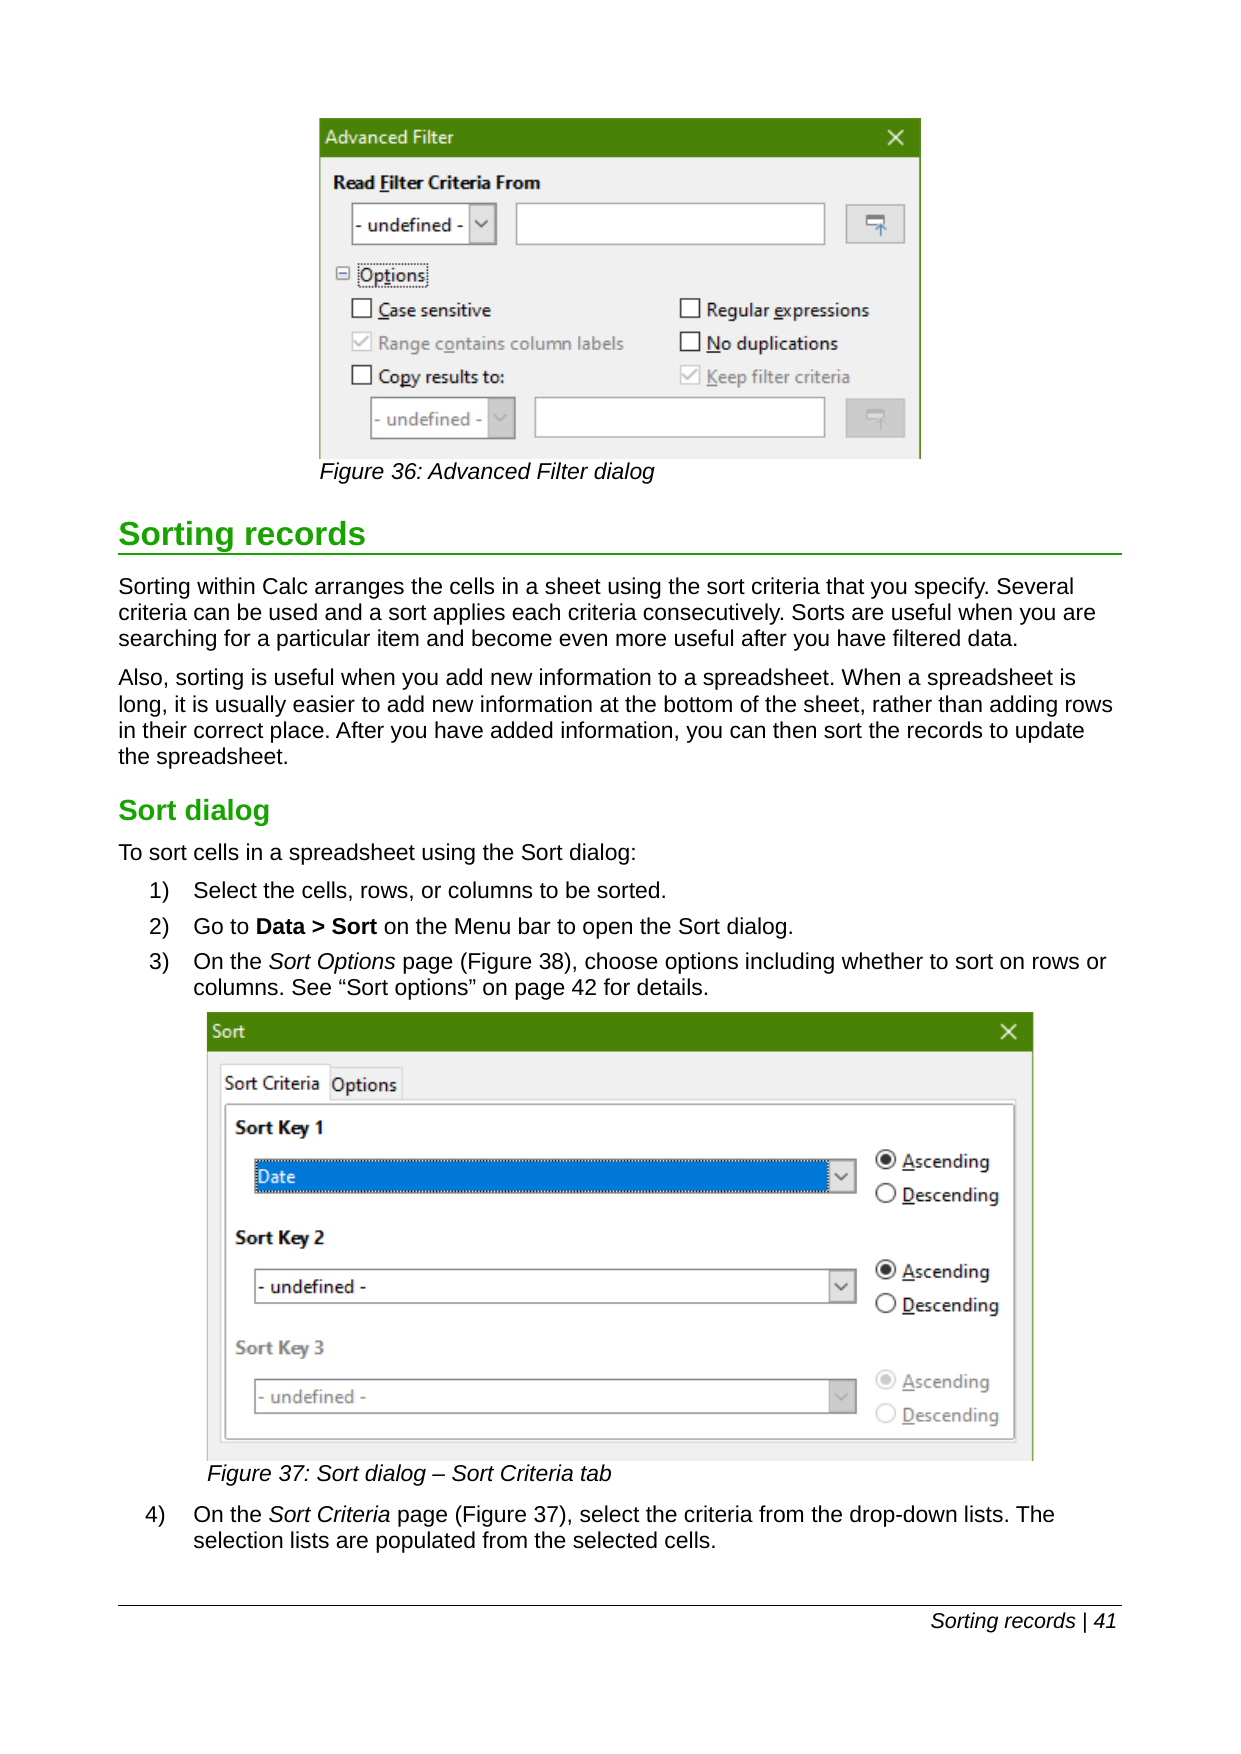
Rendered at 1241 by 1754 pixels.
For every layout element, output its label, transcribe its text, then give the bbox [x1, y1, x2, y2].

text Figure 36: Advanced Filter dialog [319, 459, 921, 484]
subtitle Sorting records [118, 514, 1122, 553]
list On the Sort Criteria page (Figure 37), select the criteria from the drop-down lists. The selection lists are populated from the selected cells. [165, 1501, 1122, 1554]
text Figure 37: Sort dialog – Sort Criteria tab [207, 1461, 1033, 1487]
list Select the cells, rows, or columns to be sorted. [169, 877, 1122, 904]
list Go to Data > Sort on the Menu bar to open the Sort dialog. [169, 913, 1122, 939]
list To sort cells in a spreadsheet using the Sort dialog: [118, 838, 1122, 865]
text Also, sorting is useful when you add new information to a spreadsheet. When a spreadsheet is long, it is usually easier to add new information at the bottom of the sheet, rather than adding rows in their correct place. After you have added information, you can then sort the records to update the spreadsheet. [118, 664, 1122, 769]
text Sorting within Calc arranges the cells in a sheet using the sort criteria that you specify. Several criteria can be used and a sort applies each criteria consecutively. Sorts are useful when you are searching for a particular item and become even more useful after you have filtered data. [118, 573, 1122, 652]
list On the Sort Options page (Figure 38), choose options including whether to sort on rows or columns. See “Sort options” on page 42 for details. [169, 948, 1122, 1001]
picture [319, 118, 921, 459]
subtitle Sort dialog [118, 793, 1122, 827]
picture [206, 1012, 1034, 1461]
